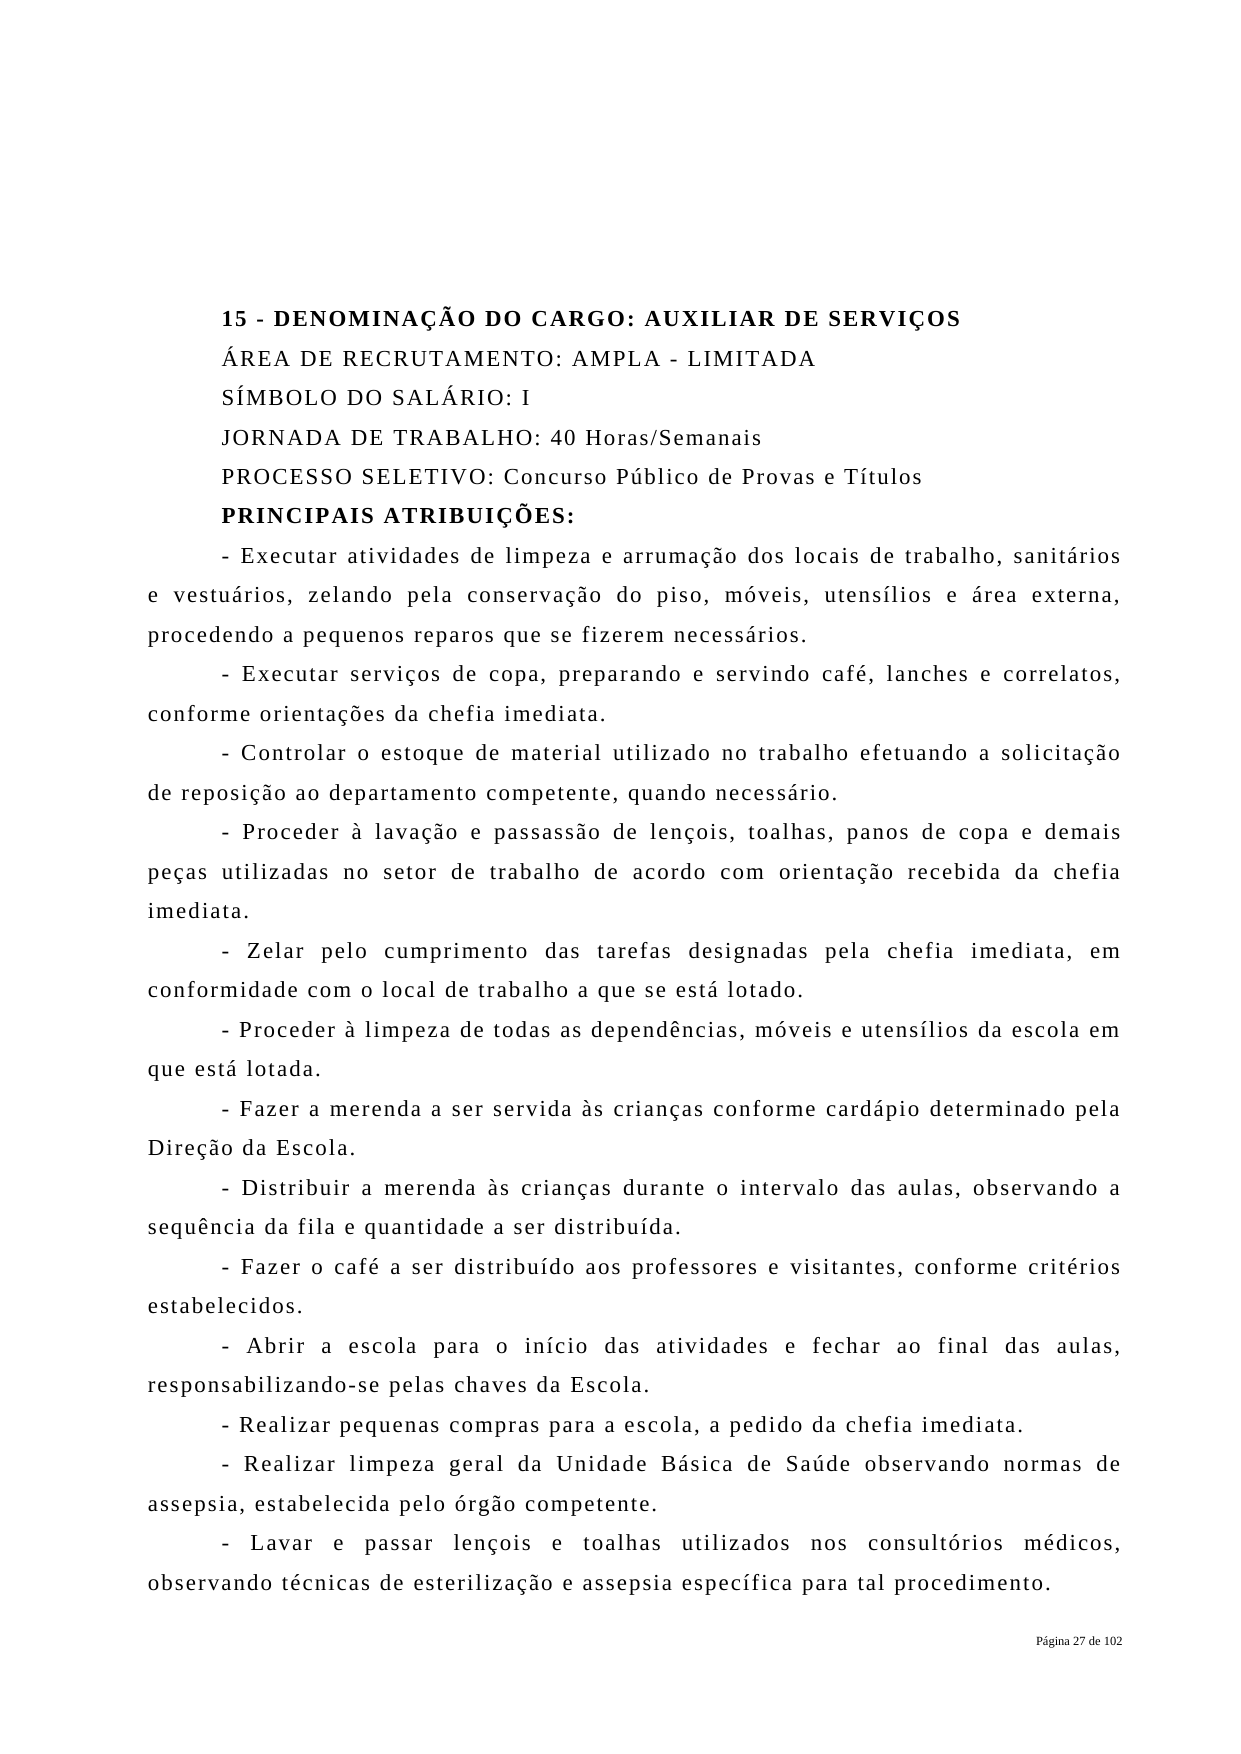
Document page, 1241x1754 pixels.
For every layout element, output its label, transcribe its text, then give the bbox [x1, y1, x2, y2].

text - Proceder à limpeza de todas as dependências, móveis e utensílios da escola em que está lotada. [148, 1016, 1122, 1082]
text - Fazer a merenda a ser servida às crianças conforme cardápio determinado pela Direção da Escola. [148, 1095, 1122, 1161]
text - Executar serviços de copa, preparando e servindo café, lanches e correlatos, conforme orientações da chefia imediata. [148, 661, 1122, 726]
text ÁREA DE RECRUTAMENTO: AMPLA - LIMITADA [148, 345, 1122, 371]
text - Realizar limpeza geral da Unidade Básica de Saúde observando normas de assepsia, estabelecida pelo órgão competente. [148, 1450, 1122, 1516]
text - Lavar e passar lençois e toalhas utilizados nos consultórios médicos, observando técnicas de esterilização e assepsia específica para tal procedimento. [148, 1529, 1122, 1595]
text - Executar atividades de limpeza e arrumação dos locais de trabalho, sanitários e vestuários, zelando pela conservação do piso, móveis, utensílios e área externa, procedendo a pequenos reparos que se fizerem necessários. [148, 542, 1122, 647]
text - Realizar pequenas compras para a escola, a pedido da chefia imediata. [148, 1411, 1122, 1437]
text - Abrir a escola para o início das atividades e fechar ao final das aulas, responsabilizando-se pelas chaves da Escola. [148, 1332, 1122, 1397]
text SÍMBOLO DO SALÁRIO: I [148, 384, 1122, 411]
text - Distribuir a merenda às crianças durante o intervalo das aulas, observando a sequência da fila e quantidade a ser distribuída. [148, 1174, 1122, 1239]
text - Proceder à lavação e passassão de lençois, toalhas, panos de copa e demais peças utilizadas no setor de trabalho de acordo com orientação recebida da chefia imediata. [148, 818, 1122, 924]
text - Fazer o café a ser distribuído aos professores e visitantes, conforme critérios estabelecidos. [148, 1253, 1122, 1318]
text - Zelar pelo cumprimento das tarefas designadas pela chefia imediata, em conformidade com o local de trabalho a que se está lotado. [148, 937, 1122, 1003]
text 15 - DENOMINAÇÃO DO CARGO: AUXILIAR DE SERVIÇOS [148, 305, 1122, 332]
text JORNADA DE TRABALHO: 40 Horas/Semanais [148, 424, 1122, 450]
text PRINCIPAIS ATRIBUIÇÕES: [148, 503, 1122, 529]
text - Controlar o estoque de material utilizado no trabalho efetuando a solicitação de reposição ao departamento competente, quando necessário. [148, 739, 1122, 805]
text PROCESSO SELETIVO: Concurso Público de Provas e Títulos [148, 463, 1122, 489]
